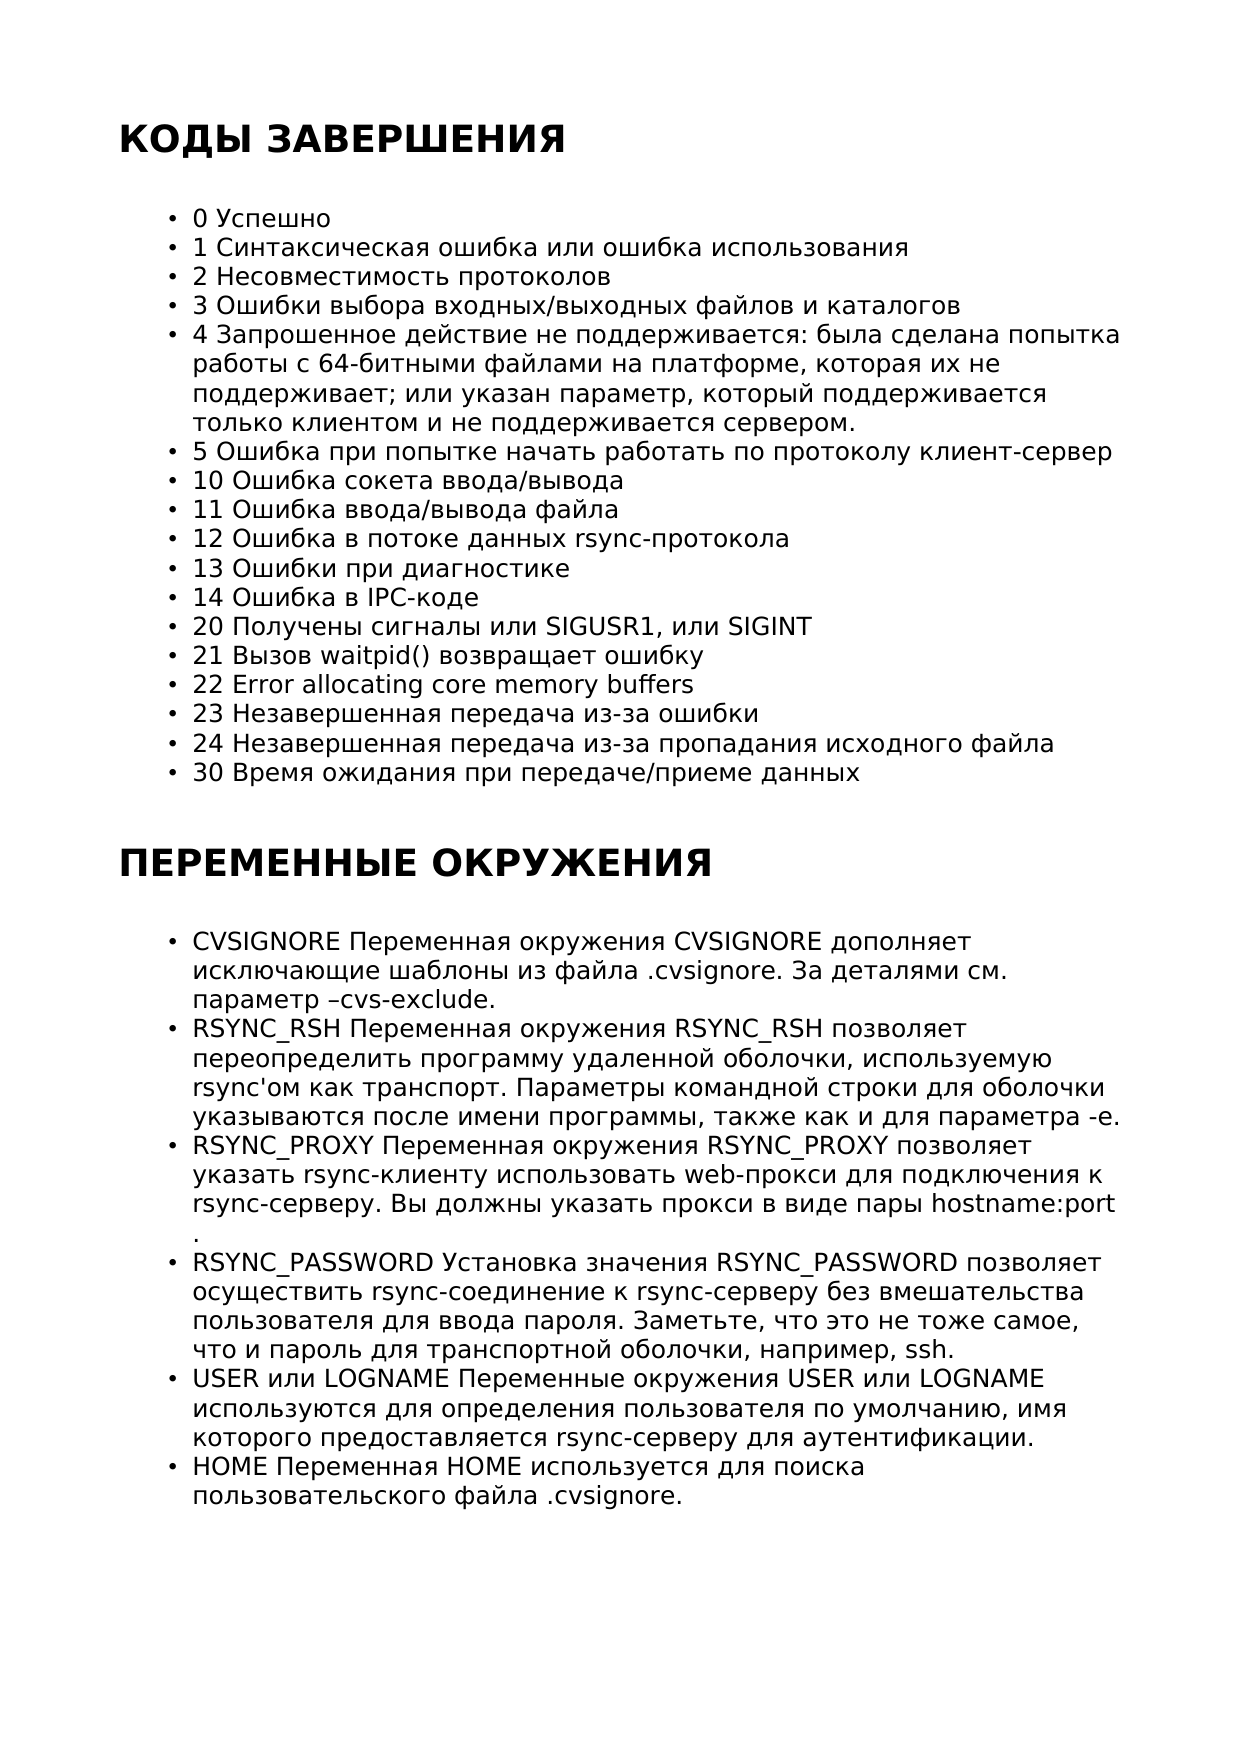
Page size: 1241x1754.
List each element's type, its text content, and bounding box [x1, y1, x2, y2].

list USER или LOGNAME Переменные окружения USER или LOGNAME используются для определения пользователя по умолчанию, имя которого предоставляется rsync-серверу для аутентификации. [177, 1365, 1122, 1452]
list RSYNC_PROXY Переменная окружения RSYNC_PROXY позволяет указать rsync-клиенту использовать web-прокси для подключения к rsync-серверу. Вы должны указать прокси в виде пары hostname:port . [177, 1131, 1122, 1248]
list 20 Получены сигналы или SIGUSR1, или SIGINT [177, 612, 1122, 641]
list RSYNC_PASSWORD Установка значения RSYNC_PASSWORD позволяет осуществить rsync-соединение к rsync-серверу без вмешательства пользователя для ввода пароля. Заметьте, что это не тоже самое, что и пароль для транспортной оболочки, например, ssh. [177, 1248, 1122, 1365]
list 1 Синтаксическая ошибка или ошибка использования [177, 233, 1122, 262]
list 22 Error allocating core memory buffers [177, 670, 1122, 699]
subtitle ПЕРЕМЕННЫЕ ОКРУЖЕНИЯ [118, 842, 1122, 885]
list CVSIGNORE Переменная окружения CVSIGNORE дополняет исключающие шаблоны из файла .cvsignore. За деталями см. параметр –cvs-exclude. [177, 927, 1122, 1015]
list HOME Переменная HOME используется для поиска пользовательского файла .cvsignore. [177, 1452, 1122, 1511]
list 0 Успешно [177, 204, 1122, 233]
list 11 Ошибка ввода/вывода файла [177, 495, 1122, 524]
subtitle КОДЫ ЗАВЕРШЕНИЯ [118, 118, 1122, 162]
list 24 Незавершенная передача из-за пропадания исходного файла [177, 729, 1122, 758]
list 23 Незавершенная передача из-за ошибки [177, 699, 1122, 729]
list 10 Ошибка сокета ввода/вывода [177, 466, 1122, 495]
list 14 Ошибка в IPC-коде [177, 583, 1122, 612]
list 3 Ошибки выбора входных/выходных файлов и каталогов [177, 291, 1122, 320]
list RSYNC_RSH Переменная окружения RSYNC_RSH позволяет переопределить программу удаленной оболочки, используемую rsync'ом как транспорт. Параметры командной строки для оболочки указываются после имени программы, также как и для параметра -e. [177, 1015, 1122, 1131]
list 4 Запрошенное действие не поддерживается: была сделана попытка работы с 64-битными файлами на платформе, которая их не поддерживает; или указан параметр, который поддерживается только клиентом и не поддерживается сервером. [177, 320, 1122, 437]
list 13 Ошибки при диагностике [177, 554, 1122, 583]
list 2 Несовместимость протоколов [177, 262, 1122, 291]
list 21 Вызов waitpid() возвращает ошибку [177, 641, 1122, 670]
list 5 Ошибка при попытке начать работать по протоколу клиент-сервер [177, 437, 1122, 466]
list 12 Ошибка в потоке данных rsync-протокола [177, 524, 1122, 554]
list 30 Время ожидания при передаче/приеме данных [177, 758, 1122, 787]
